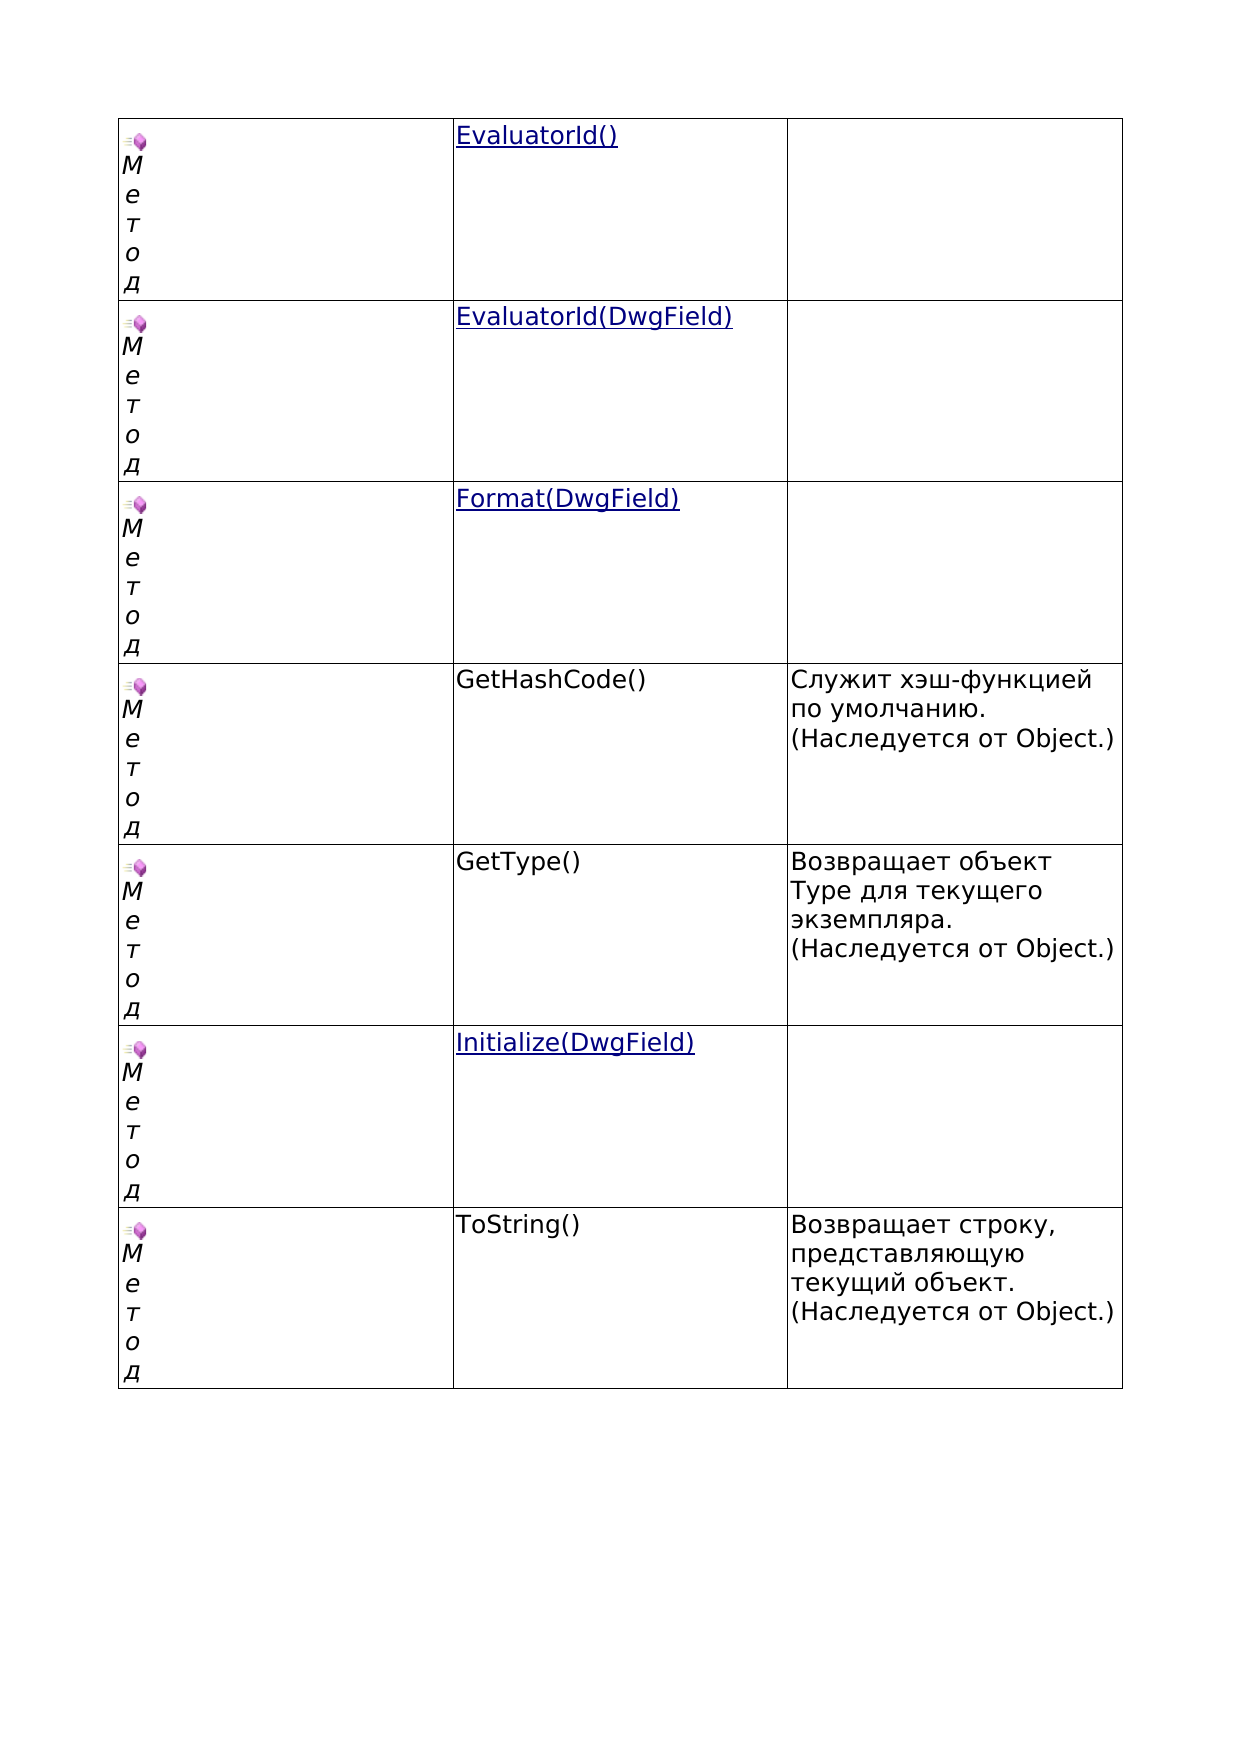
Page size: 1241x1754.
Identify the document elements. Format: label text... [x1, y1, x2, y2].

table_cell [788, 301, 1122, 481]
table_cell [788, 482, 1122, 662]
table_cell [119, 301, 453, 481]
table_cell EvaluatorId(DwgField) [454, 301, 787, 481]
table_cell [119, 482, 453, 662]
table_cell [788, 119, 1122, 299]
picture [121, 133, 147, 151]
table_cell [119, 1026, 453, 1207]
picture [121, 1041, 147, 1059]
table_cell [119, 845, 453, 1025]
table_cell Возвращает строку, представляющую текущий объект. (Наследуется от Object.) [788, 1208, 1122, 1388]
picture [121, 496, 147, 514]
table_cell Format(DwgField) [454, 482, 787, 662]
table_cell [788, 1026, 1122, 1207]
table_cell Возвращает объект Type для текущего экземпляра. (Наследуется от Object.) [788, 845, 1122, 1025]
table_cell ToString() [454, 1208, 787, 1388]
table_cell Служит хэш-функцией по умолчанию. (Наследуется от Object.) [788, 664, 1122, 844]
picture [121, 315, 147, 333]
picture [121, 678, 147, 696]
table_cell [119, 1208, 453, 1388]
table_cell GetHashCode() [454, 664, 787, 844]
table_cell GetType() [454, 845, 787, 1025]
picture [121, 1222, 147, 1240]
table_cell EvaluatorId() [454, 119, 787, 299]
table_cell [119, 664, 453, 844]
table_cell Initialize(DwgField) [454, 1026, 787, 1207]
picture [121, 859, 147, 877]
table_cell [119, 119, 453, 299]
